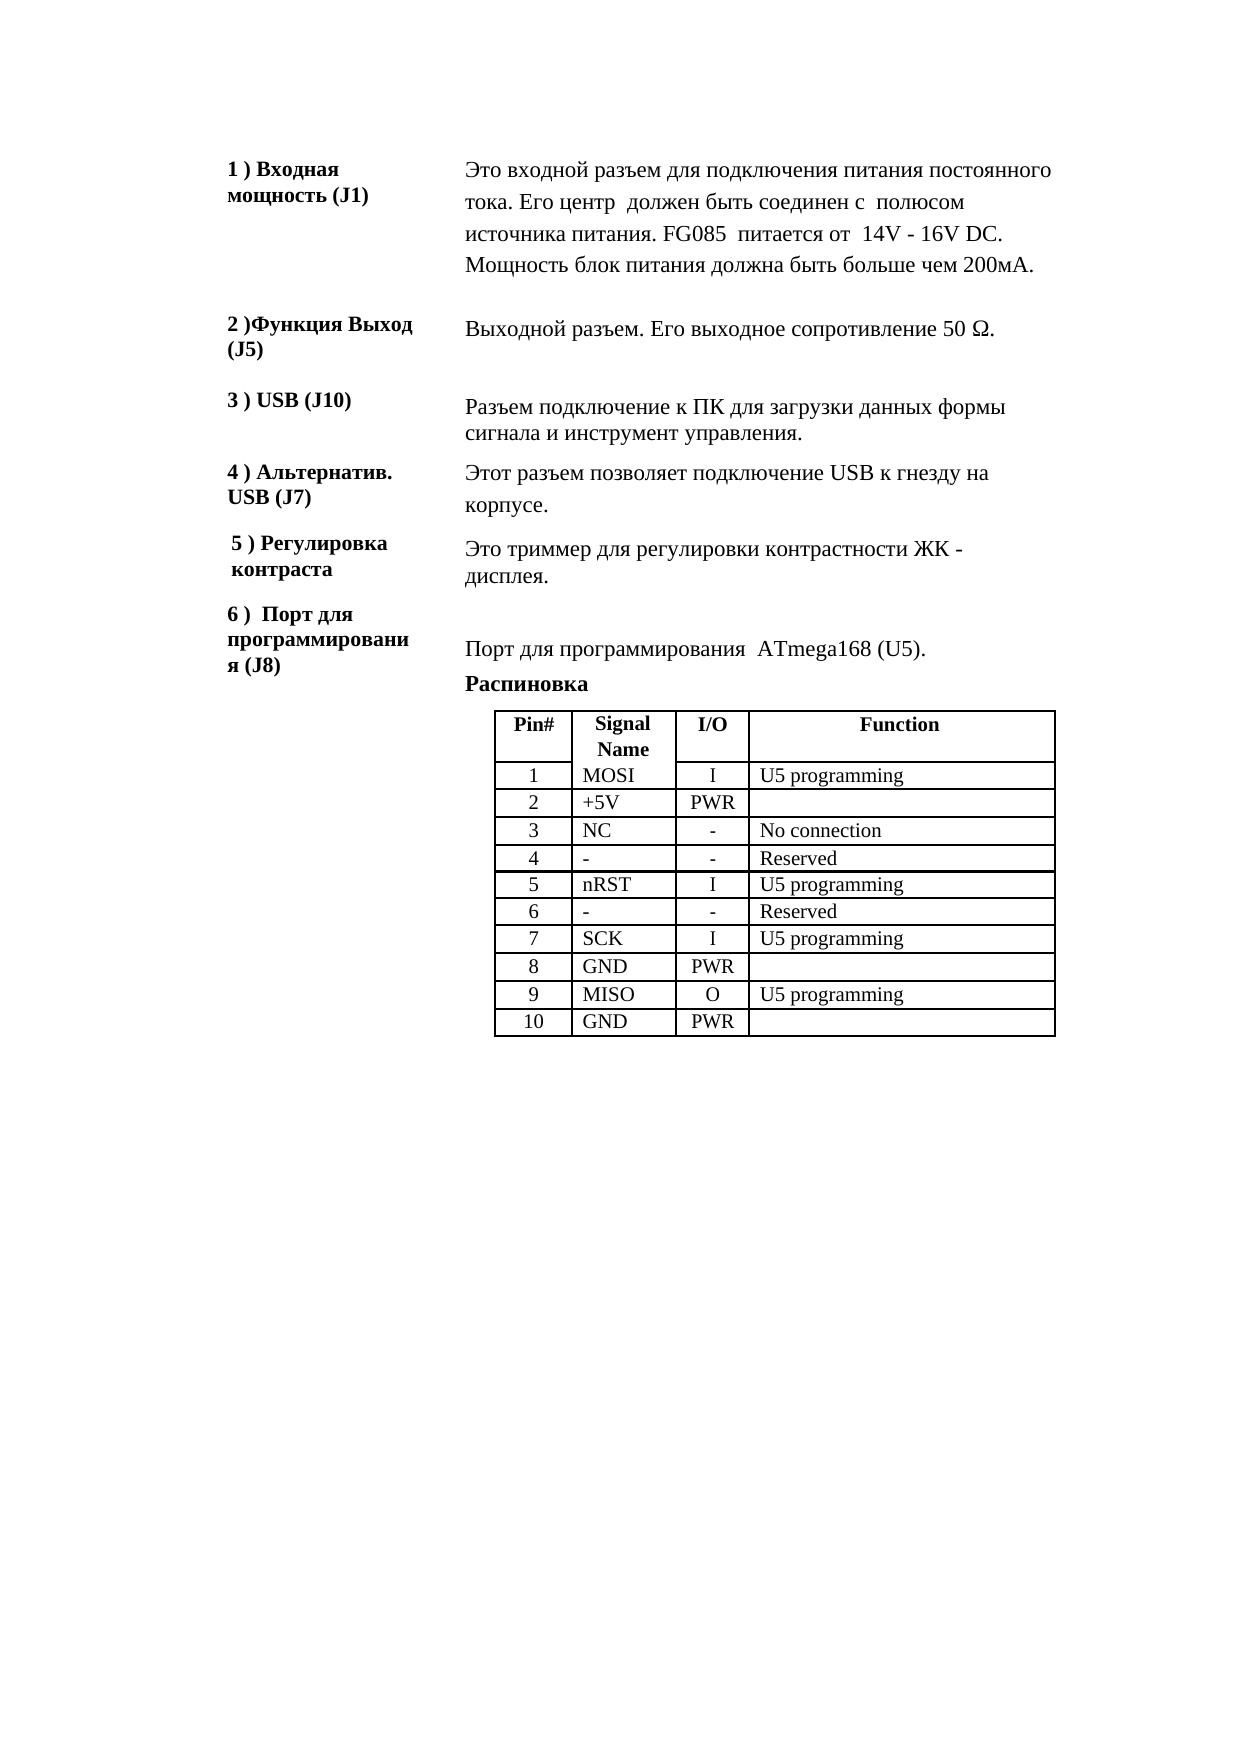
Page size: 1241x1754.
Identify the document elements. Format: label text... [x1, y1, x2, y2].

table_cell Reserved [750, 899, 1054, 924]
table_cell - [677, 899, 748, 924]
table_header I/O [677, 712, 748, 750]
text 2 )Функция Выход [227, 311, 421, 336]
text 1 ) Входная мощность (J1) [227, 156, 421, 207]
table_cell +5V [573, 790, 675, 816]
table_cell U5 programming [750, 873, 1054, 897]
text 4 ) Альтернатив. USB (J7) [227, 459, 421, 509]
text корпусе. [465, 491, 1053, 517]
table_cell 6 [496, 899, 571, 924]
text Распиновка [465, 671, 1053, 697]
table_cell U5 programming [750, 763, 1054, 787]
table_header Signal [573, 712, 675, 734]
table_header Pin# [496, 712, 571, 750]
table_cell 2 [496, 790, 571, 816]
table_cell I [677, 926, 748, 952]
table_cell [750, 954, 1054, 980]
table_cell O [677, 982, 748, 1007]
table_cell - [573, 846, 675, 870]
table_cell [750, 750, 1054, 761]
table_cell 1 [496, 763, 571, 787]
table_cell U5 programming [750, 982, 1054, 1007]
text Это триммер для регулировки контрастности ЖК - дисплея. [465, 535, 1053, 588]
table_cell I [677, 763, 748, 787]
table_header Function [750, 712, 1054, 750]
table_cell - [677, 818, 748, 843]
table_cell No connection [750, 818, 1054, 843]
table_cell [677, 750, 748, 761]
table_cell Name [573, 735, 675, 761]
text Разъем подключение к ПК для загрузки данных формы сигнала и инструмент управления. [465, 393, 1053, 446]
table_cell 8 [496, 954, 571, 980]
table_cell [496, 750, 571, 761]
table_cell MOSI [573, 761, 675, 787]
table_cell [750, 790, 1054, 816]
table_cell Reserved [750, 846, 1054, 870]
table_cell 3 [496, 818, 571, 843]
table_cell 10 [496, 1010, 571, 1035]
table_cell PWR [677, 1010, 748, 1035]
text (J5) [227, 336, 421, 361]
table_cell I [677, 873, 748, 897]
table_cell 5 [496, 873, 571, 897]
table_cell 9 [496, 982, 571, 1007]
text 6 ) Порт для программирования (J8) [227, 601, 421, 677]
text 3 ) USB (J10) [227, 387, 421, 413]
table_cell PWR [677, 954, 748, 980]
table_cell 4 [496, 846, 571, 870]
table_cell MISO [573, 982, 675, 1007]
table_cell - [677, 846, 748, 870]
text Это входной разъем для подключения питания постоянного тока. Его центр должен быть соединен с полюсом источника питания. FG085 питается от 14V - 16V DC. Мощность блок питания должна быть больше чем 200мА. [465, 157, 1053, 278]
table_cell - [573, 899, 675, 924]
text 5 ) Регулировка контраста [231, 530, 421, 581]
table_cell GND [573, 954, 675, 980]
table_cell nRST [573, 873, 675, 897]
table_cell SCK [573, 926, 675, 952]
text Порт для программирования ATmega168 (U5). [465, 635, 1053, 662]
table_cell PWR [677, 790, 748, 816]
text Выходной разъем. Его выходное сопротивление 50 Ω. [465, 314, 1053, 341]
table_cell GND [573, 1010, 675, 1035]
table_cell 7 [496, 926, 571, 952]
text Этот разъем позволяет подключение USB к гнезду на [465, 459, 1053, 486]
table_cell U5 programming [750, 926, 1054, 952]
table_cell NC [573, 818, 675, 843]
table_cell [750, 1010, 1054, 1035]
